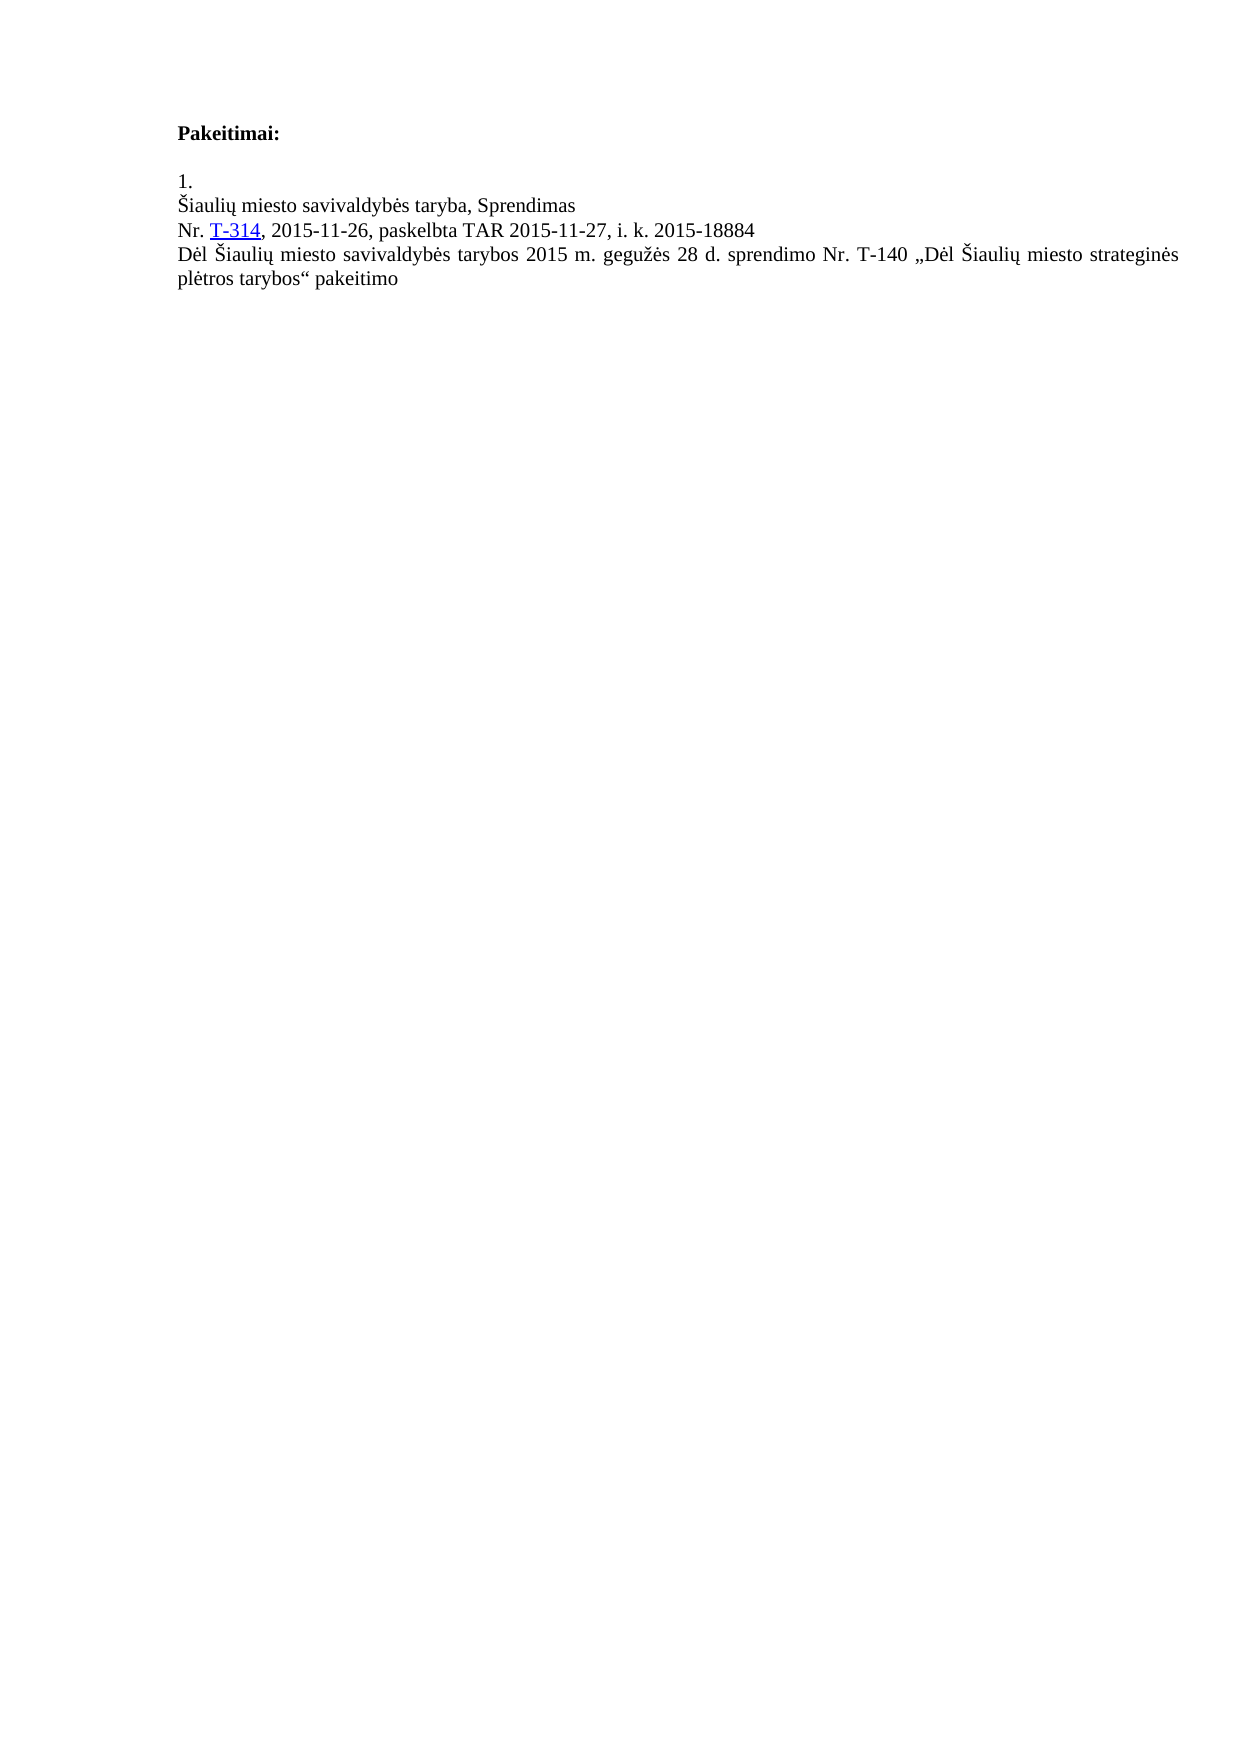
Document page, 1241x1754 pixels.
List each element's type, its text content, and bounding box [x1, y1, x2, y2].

text Nr. T-314, 2015-11-26, paskelbta TAR 2015-11-27, i. k. 2015-18884 [177, 217, 1181, 242]
text 1. [177, 169, 1181, 193]
text Pakeitimai: [177, 121, 1181, 145]
text Šiaulių miesto savivaldybės taryba, Sprendimas [177, 193, 1181, 217]
text Dėl Šiaulių miesto savivaldybės tarybos 2015 m. gegužės 28 d. sprendimo Nr. T-140 „Dėl Šiaulių miesto strateginės plėtros tarybos“ pakeitimo [177, 242, 1181, 290]
